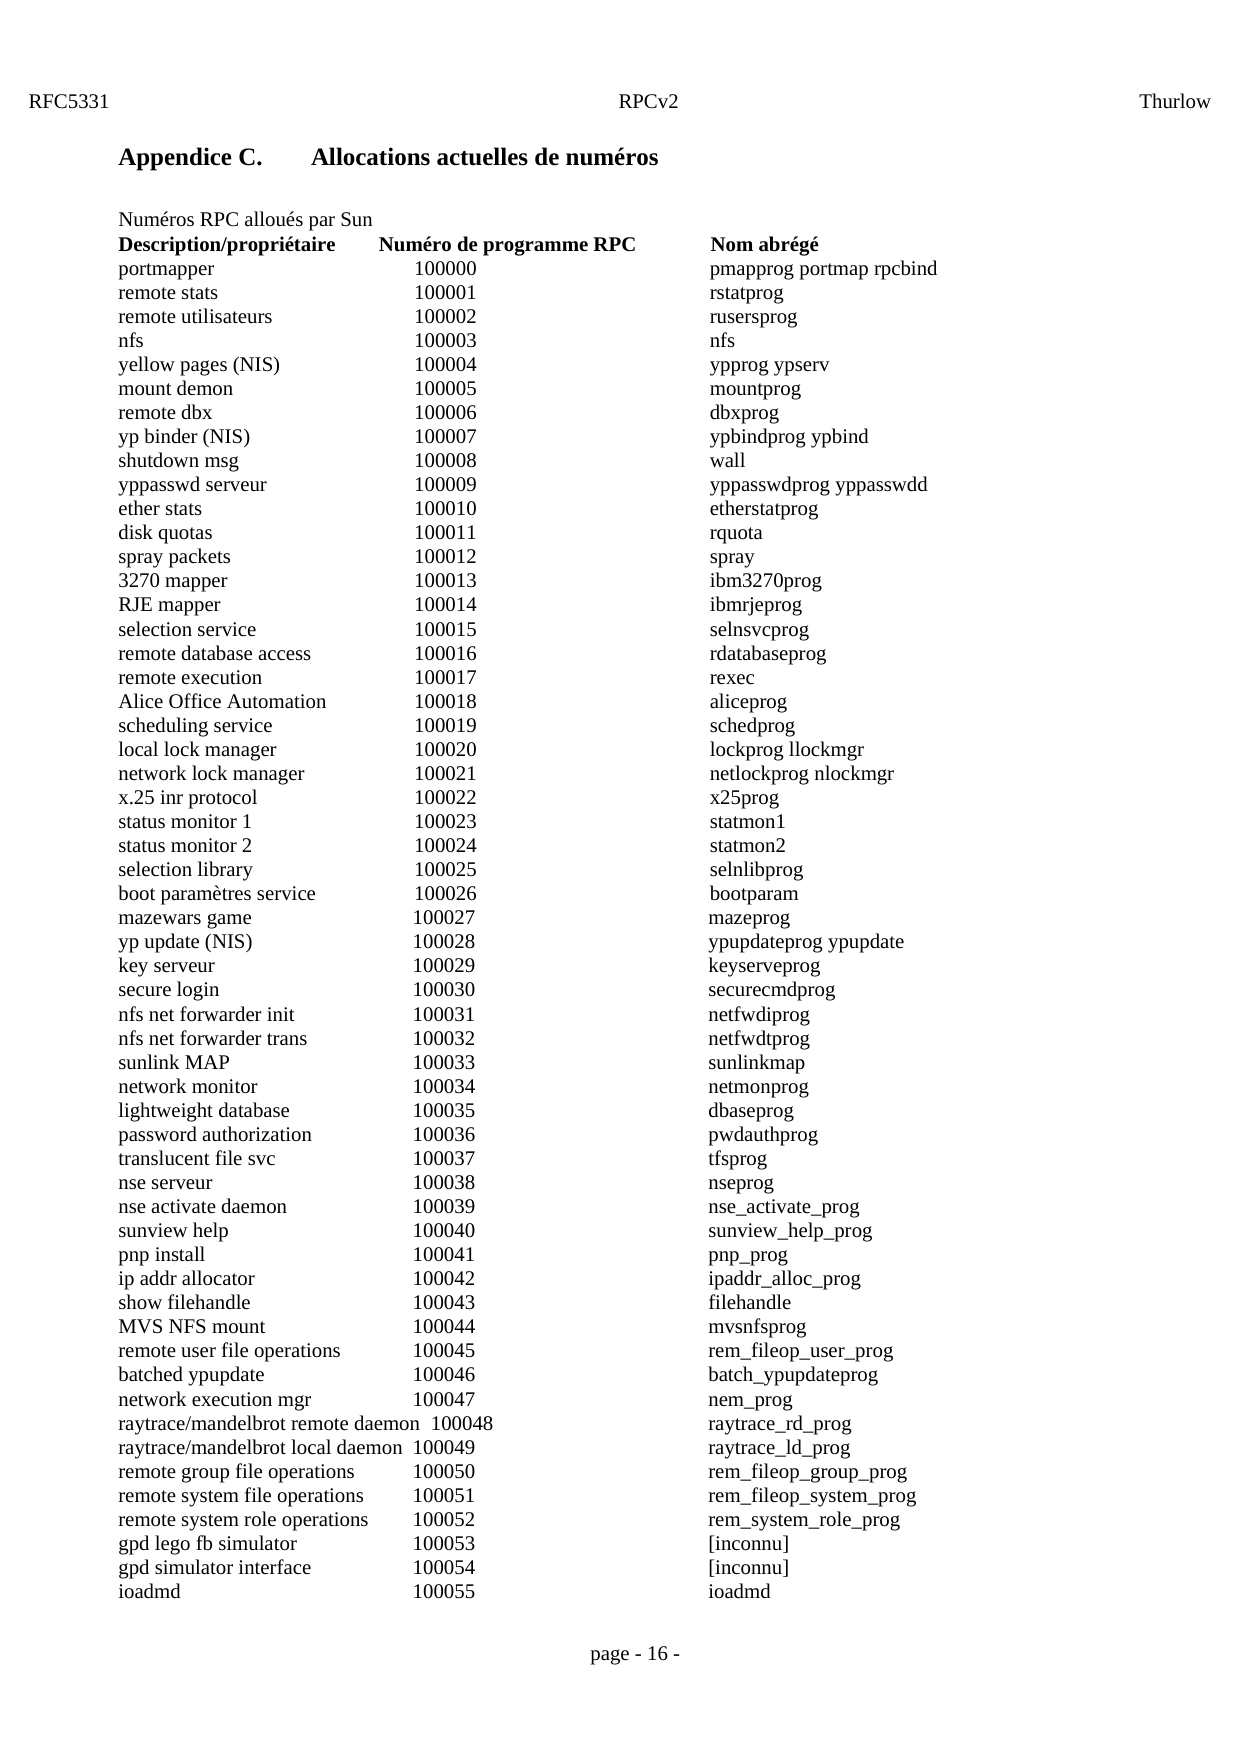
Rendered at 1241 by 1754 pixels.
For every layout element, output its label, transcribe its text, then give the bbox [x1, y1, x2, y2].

text network lock manager 100021 netlockprog nlockmgr [118, 761, 1152, 785]
text password authorization 100036 pwdauthprog [118, 1122, 1152, 1146]
text remote utilisateurs 100002 rusersprog [118, 304, 1152, 328]
text shutdown msg 100008 wall [118, 448, 1152, 472]
text remote system role operations 100052 rem_system_role_prog [118, 1507, 1152, 1531]
text pnp install 100041 pnp_prog [118, 1242, 1152, 1266]
text status monitor 1 100023 statmon1 [118, 809, 1152, 833]
text gpd simulator interface 100054 [inconnu] [118, 1555, 1152, 1579]
text boot paramètres service 100026 bootparam [118, 881, 1152, 905]
text network monitor 100034 netmonprog [118, 1074, 1152, 1098]
text ip addr allocator 100042 ipaddr_alloc_prog [118, 1266, 1152, 1290]
text scheduling service 100019 schedprog [118, 713, 1152, 737]
text Numéros RPC alloués par Sun [118, 207, 1152, 231]
text secure login 100030 securecmdprog [118, 977, 1152, 1001]
text ether stats 100010 etherstatprog [118, 496, 1152, 520]
text remote group file operations 100050 rem_fileop_group_prog [118, 1459, 1152, 1483]
text Description/propriétaire Numéro de programme RPC Nom abrégé [118, 231, 1152, 256]
text sunview help 100040 sunview_help_prog [118, 1218, 1152, 1242]
text RJE mapper 100014 ibmrjeprog [118, 592, 1152, 616]
text ioadmd 100055 ioadmd [118, 1579, 1152, 1603]
text Alice Office Automation 100018 aliceprog [118, 689, 1152, 713]
text key serveur 100029 keyserveprog [118, 953, 1152, 977]
text nse serveur 100038 nseprog [118, 1170, 1152, 1194]
text remote dbx 100006 dbxprog [118, 400, 1152, 424]
text nse activate daemon 100039 nse_activate_prog [118, 1194, 1152, 1218]
text status monitor 2 100024 statmon2 [118, 833, 1152, 857]
text x.25 inr protocol 100022 x25prog [118, 785, 1152, 809]
text batched ypupdate 100046 batch_ypupdateprog [118, 1362, 1152, 1386]
text remote execution 100017 rexec [118, 664, 1152, 689]
text mount demon 100005 mountprog [118, 376, 1152, 400]
text translucent file svc 100037 tfsprog [118, 1146, 1152, 1170]
text sunlink MAP 100033 sunlinkmap [118, 1049, 1152, 1074]
text MVS NFS mount 100044 mvsnfsprog [118, 1314, 1152, 1338]
text raytrace/mandelbrot local daemon 100049 raytrace_ld_prog [118, 1434, 1152, 1459]
text selection library 100025 selnlibprog [118, 857, 1152, 881]
text nfs 100003 nfs [118, 328, 1152, 352]
text portmapper 100000 pmapprog portmap rpcbind [118, 256, 1152, 279]
text yp update (NIS) 100028 ypupdateprog ypupdate [118, 929, 1152, 953]
text nfs net forwarder init 100031 netfwdiprog [118, 1001, 1152, 1026]
text yellow pages (NIS) 100004 ypprog ypserv [118, 352, 1152, 376]
text remote user file operations 100045 rem_fileop_user_prog [118, 1338, 1152, 1362]
text local lock manager 100020 lockprog llockmgr [118, 737, 1152, 761]
text gpd lego fb simulator 100053 [inconnu] [118, 1531, 1152, 1555]
text yppasswd serveur 100009 yppasswdprog yppasswdd [118, 472, 1152, 496]
text show filehandle 100043 filehandle [118, 1290, 1152, 1314]
text remote system file operations 100051 rem_fileop_system_prog [118, 1483, 1152, 1507]
subtitle Appendice C. Allocations actuelles de numéros [118, 142, 1152, 171]
text lightweight database 100035 dbaseprog [118, 1098, 1152, 1122]
text remote stats 100001 rstatprog [118, 279, 1152, 304]
text selection service 100015 selnsvcprog [118, 616, 1152, 641]
text nfs net forwarder trans 100032 netfwdtprog [118, 1026, 1152, 1049]
text remote database access 100016 rdatabaseprog [118, 641, 1152, 664]
text mazewars game 100027 mazeprog [118, 905, 1152, 929]
text raytrace/mandelbrot remote daemon 100048 raytrace_rd_prog [118, 1411, 1152, 1434]
text 3270 mapper 100013 ibm3270prog [118, 568, 1152, 592]
text spray packets 100012 spray [118, 544, 1152, 568]
text yp binder (NIS) 100007 ypbindprog ypbind [118, 424, 1152, 448]
text disk quotas 100011 rquota [118, 520, 1152, 544]
text network execution mgr 100047 nem_prog [118, 1386, 1152, 1411]
